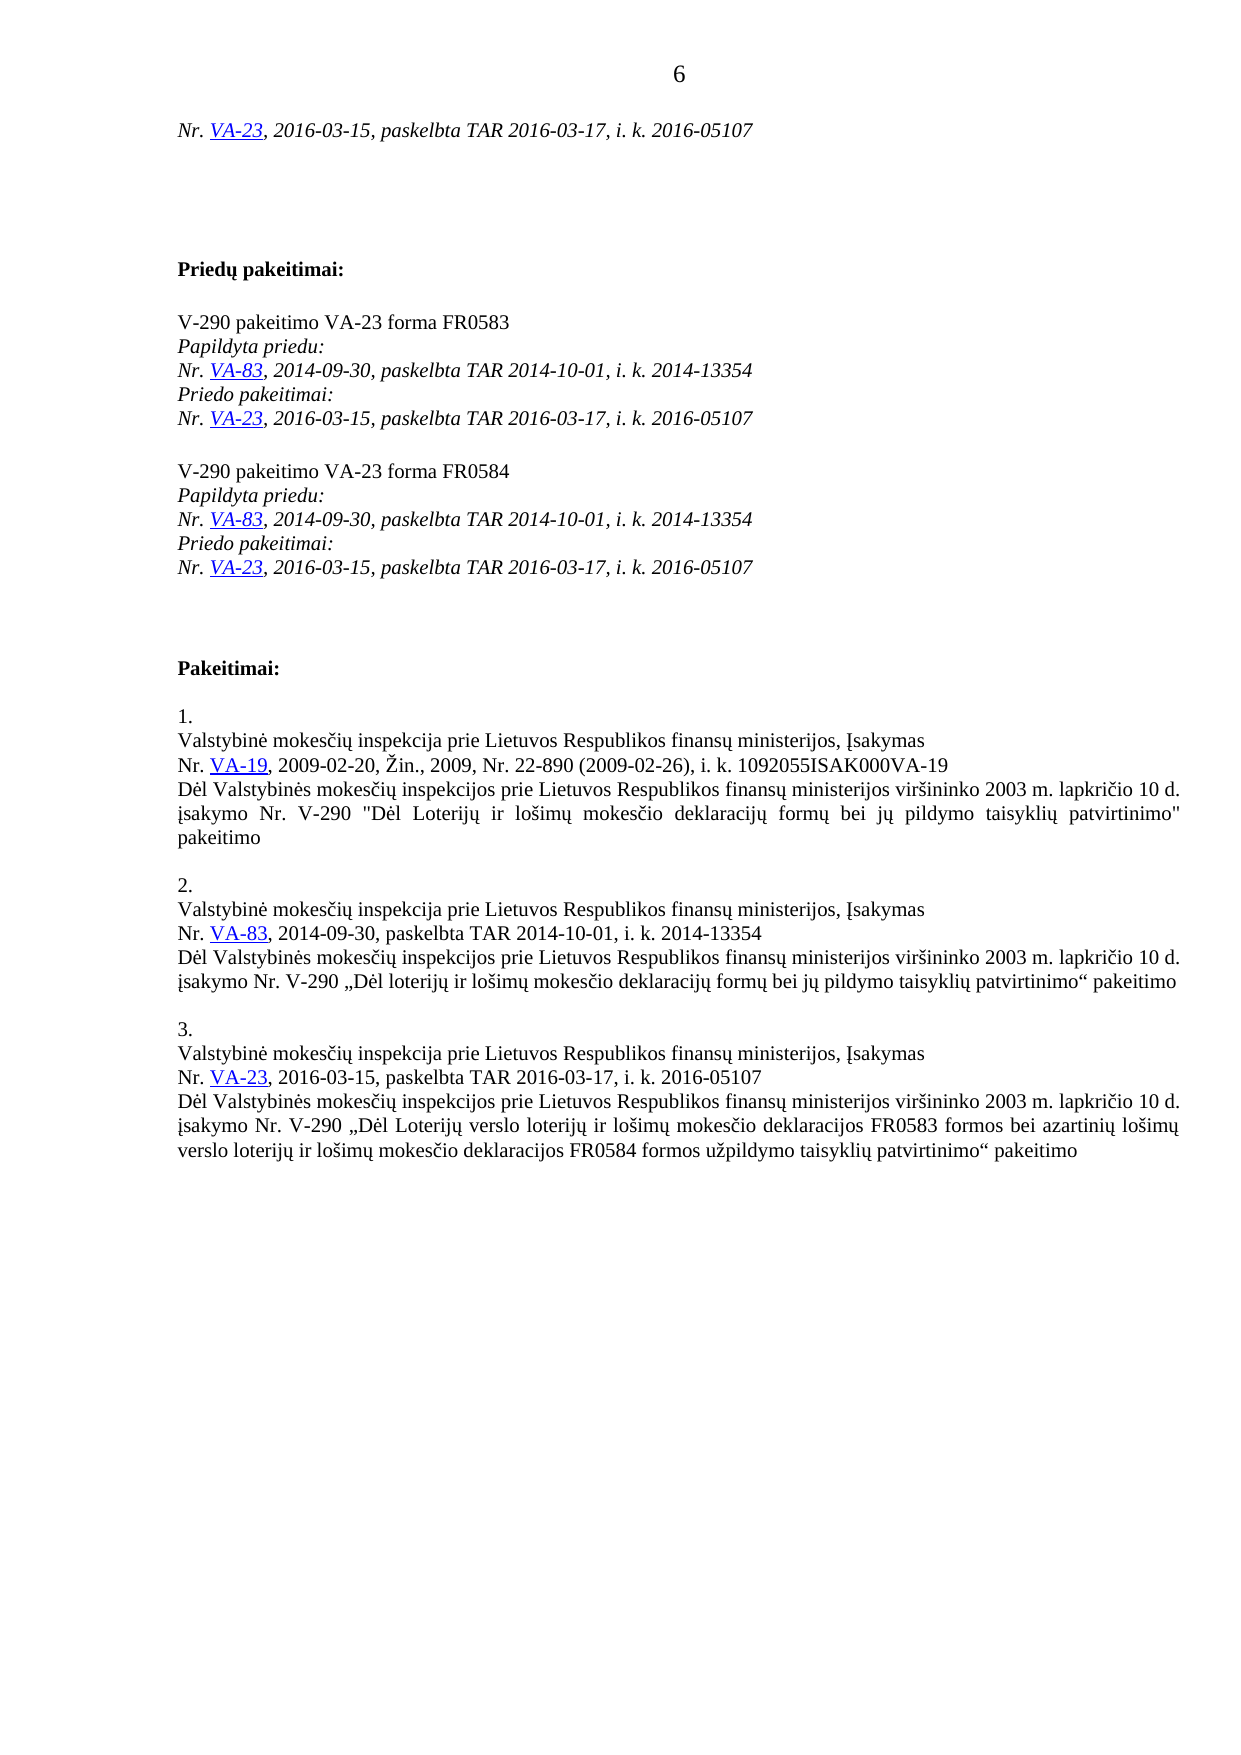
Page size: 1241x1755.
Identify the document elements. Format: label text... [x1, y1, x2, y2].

text Nr. VA-83, 2014-09-30, paskelbta TAR 2014-10-01, i. k. 2014-13354 [177, 921, 1181, 945]
text Dėl Valstybinės mokesčių inspekcijos prie Lietuvos Respublikos finansų ministerijos viršininko 2003 m. lapkričio 10 d. įsakymo Nr. V-290 „Dėl loterijų ir lošimų mokesčio deklaracijų formų bei jų pildymo taisyklių patvirtinimo“ pakeitimo [177, 945, 1181, 993]
text Dėl Valstybinės mokesčių inspekcijos prie Lietuvos Respublikos finansų ministerijos viršininko 2003 m. lapkričio 10 d. įsakymo Nr. V-290 "Dėl Loterijų ir lošimų mokesčio deklaracijų formų bei jų pildymo taisyklių patvirtinimo" pakeitimo [177, 777, 1181, 849]
text Nr. VA-23, 2016-03-15, paskelbta TAR 2016-03-17, i. k. 2016-05107 [177, 406, 1181, 430]
text Nr. VA-23, 2016-03-15, paskelbta TAR 2016-03-17, i. k. 2016-05107 [177, 1065, 1181, 1089]
text Priedų pakeitimai: [177, 257, 1181, 281]
text Dėl Valstybinės mokesčių inspekcijos prie Lietuvos Respublikos finansų ministerijos viršininko 2003 m. lapkričio 10 d. įsakymo Nr. V-290 „Dėl Loterijų verslo loterijų ir lošimų mokesčio deklaracijos FR0583 formos bei azartinių lošimų verslo loterijų ir lošimų mokesčio deklaracijos FR0584 formos užpildymo taisyklių patvirtinimo“ pakeitimo [177, 1089, 1181, 1162]
text 1. [177, 704, 1181, 728]
text 2. [177, 873, 1181, 897]
text Nr. VA-83, 2014-09-30, paskelbta TAR 2014-10-01, i. k. 2014-13354 [177, 358, 1181, 382]
text Nr. VA-23, 2016-03-15, paskelbta TAR 2016-03-17, i. k. 2016-05107 [177, 555, 1181, 579]
text Nr. VA-83, 2014-09-30, paskelbta TAR 2014-10-01, i. k. 2014-13354 [177, 507, 1181, 531]
text V-290 pakeitimo VA-23 forma FR0583 [177, 310, 1181, 334]
text V-290 pakeitimo VA-23 forma FR0584 [177, 459, 1181, 483]
text Priedo pakeitimai: [177, 382, 1181, 406]
text Pakeitimai: [177, 656, 1181, 680]
text Valstybinė mokesčių inspekcija prie Lietuvos Respublikos finansų ministerijos, Įsakymas [177, 1041, 1181, 1065]
text Valstybinė mokesčių inspekcija prie Lietuvos Respublikos finansų ministerijos, Įsakymas [177, 897, 1181, 921]
text 3. [177, 1017, 1181, 1041]
text Nr. VA-19, 2009-02-20, Žin., 2009, Nr. 22-890 (2009-02-26), i. k. 1092055ISAK000VA-19 [177, 752, 1181, 777]
text Nr. VA-23, 2016-03-15, paskelbta TAR 2016-03-17, i. k. 2016-05107 [177, 118, 1181, 142]
text Papildyta priedu: [177, 483, 1181, 507]
text Priedo pakeitimai: [177, 531, 1181, 555]
text Valstybinė mokesčių inspekcija prie Lietuvos Respublikos finansų ministerijos, Įsakymas [177, 728, 1181, 752]
text Papildyta priedu: [177, 334, 1181, 358]
